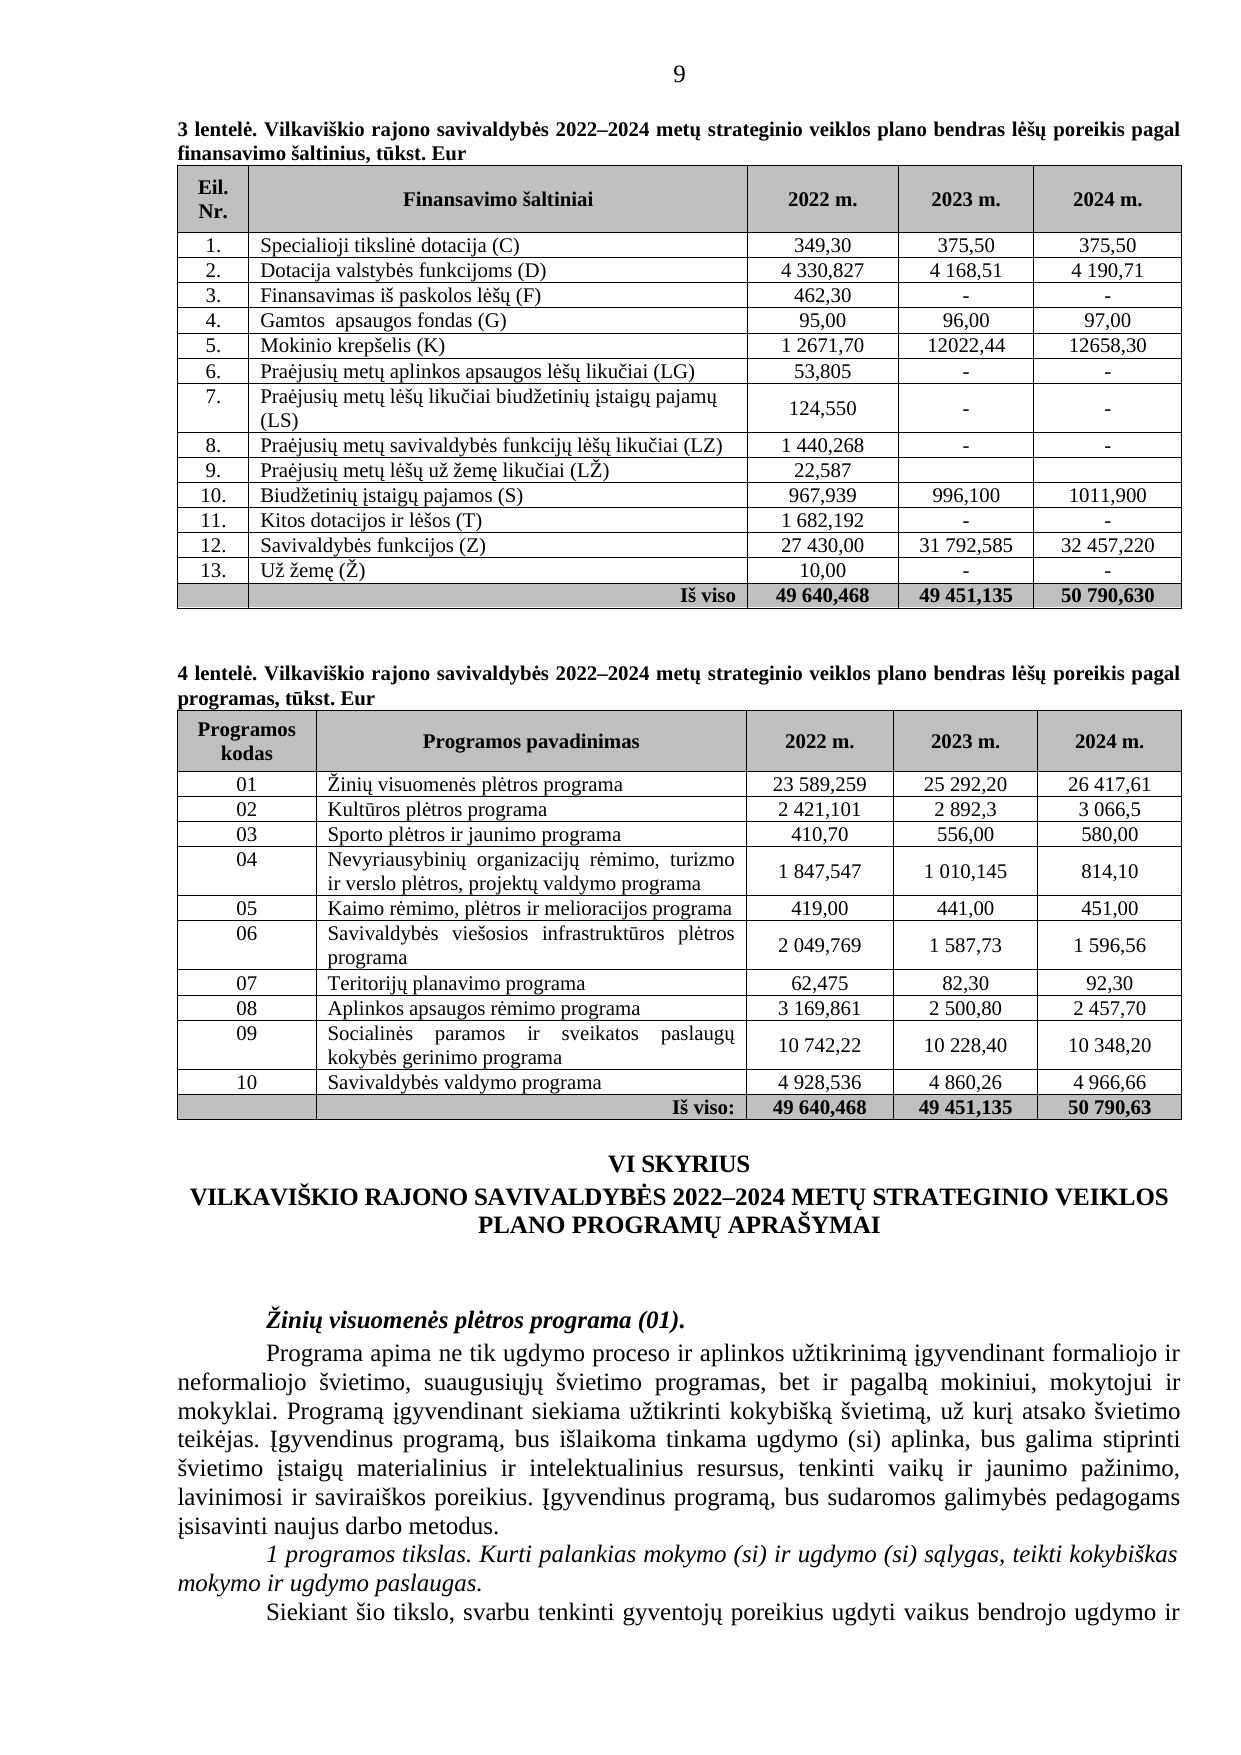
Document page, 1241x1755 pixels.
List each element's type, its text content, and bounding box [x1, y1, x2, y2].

table_cell 124,550 [748, 384, 898, 432]
table_cell 49 451,135 [899, 584, 1033, 607]
table_cell - [899, 508, 1033, 532]
table_cell 1 2671,70 [748, 334, 898, 357]
table_cell Savivaldybės funkcijos (Z) [249, 533, 747, 557]
table_cell Savivaldybės valdymo programa [317, 1070, 746, 1094]
table_cell 3 169,861 [747, 996, 893, 1019]
table_cell 4 966,66 [1038, 1070, 1181, 1094]
table_cell - [1034, 558, 1181, 582]
table_cell Kultūros plėtros programa [317, 797, 746, 821]
table_cell Biudžetinių įstaigų pajamos (S) [249, 483, 747, 507]
table_cell 10. [178, 483, 248, 507]
table_cell 2 892,3 [894, 797, 1037, 821]
table_cell 1 010,145 [894, 847, 1037, 895]
table_cell - [1034, 359, 1181, 383]
table_cell 2 457,70 [1038, 996, 1181, 1019]
table_cell 1 682,192 [748, 508, 898, 532]
table_cell [899, 458, 1033, 482]
table_cell 1 440,268 [748, 433, 898, 457]
table_cell 09 [178, 1021, 316, 1069]
table_cell 25 292,20 [894, 772, 1037, 796]
text Žinių visuomenės plėtros programa (01). [177, 1305, 1181, 1334]
table_cell 462,30 [748, 283, 898, 307]
table_cell [178, 1095, 316, 1119]
table_cell 05 [178, 896, 316, 920]
table_cell Iš viso: [317, 1095, 746, 1119]
table_cell 556,00 [894, 822, 1037, 846]
table_cell Savivaldybės viešosios infrastruktūros plėtros programa [317, 921, 746, 969]
table_header Programos pavadinimas [317, 711, 746, 771]
table_cell 10 742,22 [747, 1021, 893, 1069]
table_header Programos kodas [178, 711, 316, 771]
table_cell Praėjusių metų savivaldybės funkcijų lėšų likučiai (LZ) [249, 433, 747, 457]
table_cell 451,00 [1038, 896, 1181, 920]
text Programa apima ne tik ugdymo proceso ir aplinkos užtikrinimą įgyvendinant formaliojo ir neformaliojo švietimo, suaugusiųjų švietimo programas, bet ir pagalbą mokiniui, mokytojui ir mokyklai. Programą įgyvendinant siekiama užtikrinti kokybišką švietimą, už kurį atsako švietimo teikėjas. Įgyvendinus programą, bus išlaikoma tinkama ugdymo (si) aplinka, bus galima stiprinti švietimo įstaigų materialinius ir intelektualinius resursus, tenkinti vaikų ir jaunimo pažinimo, lavinimosi ir saviraiškos poreikius. Įgyvendinus programą, bus sudaromos galimybės pedagogams įsisavinti naujus darbo metodus. [177, 1338, 1181, 1539]
table_cell 2 500,80 [894, 996, 1037, 1019]
table_cell Mokinio krepšelis (K) [249, 334, 747, 357]
table_cell - [1034, 508, 1181, 532]
table_cell 4. [178, 308, 248, 332]
table_cell 23 589,259 [747, 772, 893, 796]
table_header Eil. Nr. [178, 166, 248, 232]
table_cell 441,00 [894, 896, 1037, 920]
table_cell 6. [178, 359, 248, 383]
table_cell 4 928,536 [747, 1070, 893, 1094]
table_cell 01 [178, 772, 316, 796]
table_cell Praėjusių metų lėšų likučiai biudžetinių įstaigų pajamų (LS) [249, 384, 747, 432]
table_cell 08 [178, 996, 316, 1019]
table_cell - [1034, 283, 1181, 307]
table_cell 04 [178, 847, 316, 895]
table_cell 1. [178, 233, 248, 257]
table_cell 4 860,26 [894, 1070, 1037, 1094]
table_cell Gamtos apsaugos fondas (G) [249, 308, 747, 332]
table_cell [1034, 458, 1181, 482]
table_cell 580,00 [1038, 822, 1181, 846]
table_cell Specialioji tikslinė dotacija (C) [249, 233, 747, 257]
table_cell 49 640,468 [748, 584, 898, 607]
table_cell 2. [178, 258, 248, 282]
table_cell 13. [178, 558, 248, 582]
table_cell 03 [178, 822, 316, 846]
table_cell 8. [178, 433, 248, 457]
table_cell - [1034, 433, 1181, 457]
table_cell Praėjusių metų lėšų už žemę likučiai (LŽ) [249, 458, 747, 482]
table_cell 10 348,20 [1038, 1021, 1181, 1069]
table_cell 375,50 [1034, 233, 1181, 257]
table_header 2023 m. [899, 166, 1033, 232]
table_header 2022 m. [748, 166, 898, 232]
table_cell 4 190,71 [1034, 258, 1181, 282]
table_cell 22,587 [748, 458, 898, 482]
table_cell 50 790,63 [1038, 1095, 1181, 1119]
table_cell 11. [178, 508, 248, 532]
table_cell Sporto plėtros ir jaunimo programa [317, 822, 746, 846]
table_cell Socialinės paramos ir sveikatos paslaugų kokybės gerinimo programa [317, 1021, 746, 1069]
table_cell - [899, 283, 1033, 307]
table_cell Finansavimas iš paskolos lėšų (F) [249, 283, 747, 307]
table_cell - [1034, 384, 1181, 432]
table_cell 814,10 [1038, 847, 1181, 895]
table_cell 12022,44 [899, 334, 1033, 357]
table_cell - [899, 384, 1033, 432]
table_cell 4 330,827 [748, 258, 898, 282]
text Siekiant šio tikslo, svarbu tenkinti gyventojų poreikius ugdyti vaikus bendrojo ugdymo ir [177, 1597, 1181, 1626]
table_header 2024 m. [1034, 166, 1181, 232]
table_cell 50 790,630 [1034, 584, 1181, 607]
table_cell 375,50 [899, 233, 1033, 257]
table_cell Kitos dotacijos ir lėšos (T) [249, 508, 747, 532]
table_header 2023 m. [894, 711, 1037, 771]
table_cell 2 049,769 [747, 921, 893, 969]
table_cell 27 430,00 [748, 533, 898, 557]
table_cell 9. [178, 458, 248, 482]
table_cell 95,00 [748, 308, 898, 332]
table_cell 1 596,56 [1038, 921, 1181, 969]
table_cell Už žemę (Ž) [249, 558, 747, 582]
text VI SKYRIUS [177, 1149, 1181, 1177]
table_cell 96,00 [899, 308, 1033, 332]
table_cell 53,805 [748, 359, 898, 383]
table_cell 26 417,61 [1038, 772, 1181, 796]
table_cell 349,30 [748, 233, 898, 257]
table_cell 02 [178, 797, 316, 821]
table_cell Praėjusių metų aplinkos apsaugos lėšų likučiai (LG) [249, 359, 747, 383]
table_cell 1 587,73 [894, 921, 1037, 969]
table_cell Žinių visuomenės plėtros programa [317, 772, 746, 796]
table_cell 62,475 [747, 970, 893, 994]
table_cell 49 640,468 [747, 1095, 893, 1119]
table_cell - [899, 433, 1033, 457]
table_header 2022 m. [747, 711, 893, 771]
table_cell 2 421,101 [747, 797, 893, 821]
table_cell 7. [178, 384, 248, 432]
table_cell 49 451,135 [894, 1095, 1037, 1119]
table_cell 1 847,547 [747, 847, 893, 895]
table_cell Aplinkos apsaugos rėmimo programa [317, 996, 746, 1019]
table_cell - [899, 359, 1033, 383]
table_cell 07 [178, 970, 316, 994]
table_cell 3. [178, 283, 248, 307]
table_cell 97,00 [1034, 308, 1181, 332]
table_header Finansavimo šaltiniai [249, 166, 747, 232]
table_cell 4 168,51 [899, 258, 1033, 282]
table_cell 92,30 [1038, 970, 1181, 994]
table_cell 10,00 [748, 558, 898, 582]
table_cell Nevyriausybinių organizacijų rėmimo, turizmo ir verslo plėtros, projektų valdymo programa [317, 847, 746, 895]
table_cell 31 792,585 [899, 533, 1033, 557]
table_cell 996,100 [899, 483, 1033, 507]
table_cell 12. [178, 533, 248, 557]
table_cell Teritorijų planavimo programa [317, 970, 746, 994]
table_cell 419,00 [747, 896, 893, 920]
table_cell 1011,900 [1034, 483, 1181, 507]
table_cell 5. [178, 334, 248, 357]
text 3 lentelė. Vilkaviškio rajono savivaldybės 2022–2024 metų strateginio veiklos plano bendras lėšų poreikis pagal finansavimo šaltinius, tūkst. Eur [177, 117, 1181, 165]
table_cell 12658,30 [1034, 334, 1181, 357]
table_cell 3 066,5 [1038, 797, 1181, 821]
text VILKAVIŠKIO RAJONO SAVIVALDYBĖS 2022–2024 METŲ STRATEGINIO VEIKLOS PLANO PROGRAMŲ APRAŠYMAI [177, 1182, 1181, 1239]
table_cell Dotacija valstybės funkcijoms (D) [249, 258, 747, 282]
table_cell [178, 584, 248, 607]
table_cell 32 457,220 [1034, 533, 1181, 557]
table_cell 82,30 [894, 970, 1037, 994]
table_cell Iš viso [249, 584, 747, 607]
table_header 2024 m. [1038, 711, 1181, 771]
table_cell 06 [178, 921, 316, 969]
text 1 programos tikslas. Kurti palankias mokymo (si) ir ugdymo (si) sąlygas, teikti kokybiškas mokymo ir ugdymo paslaugas. [177, 1539, 1181, 1597]
table_cell 410,70 [747, 822, 893, 846]
text 4 lentelė. Vilkaviškio rajono savivaldybės 2022–2024 metų strateginio veiklos plano bendras lėšų poreikis pagal programas, tūkst. Eur [177, 661, 1181, 709]
table_cell - [899, 558, 1033, 582]
table_cell Kaimo rėmimo, plėtros ir melioracijos programa [317, 896, 746, 920]
table_cell 967,939 [748, 483, 898, 507]
table_cell 10 228,40 [894, 1021, 1037, 1069]
table_cell 10 [178, 1070, 316, 1094]
